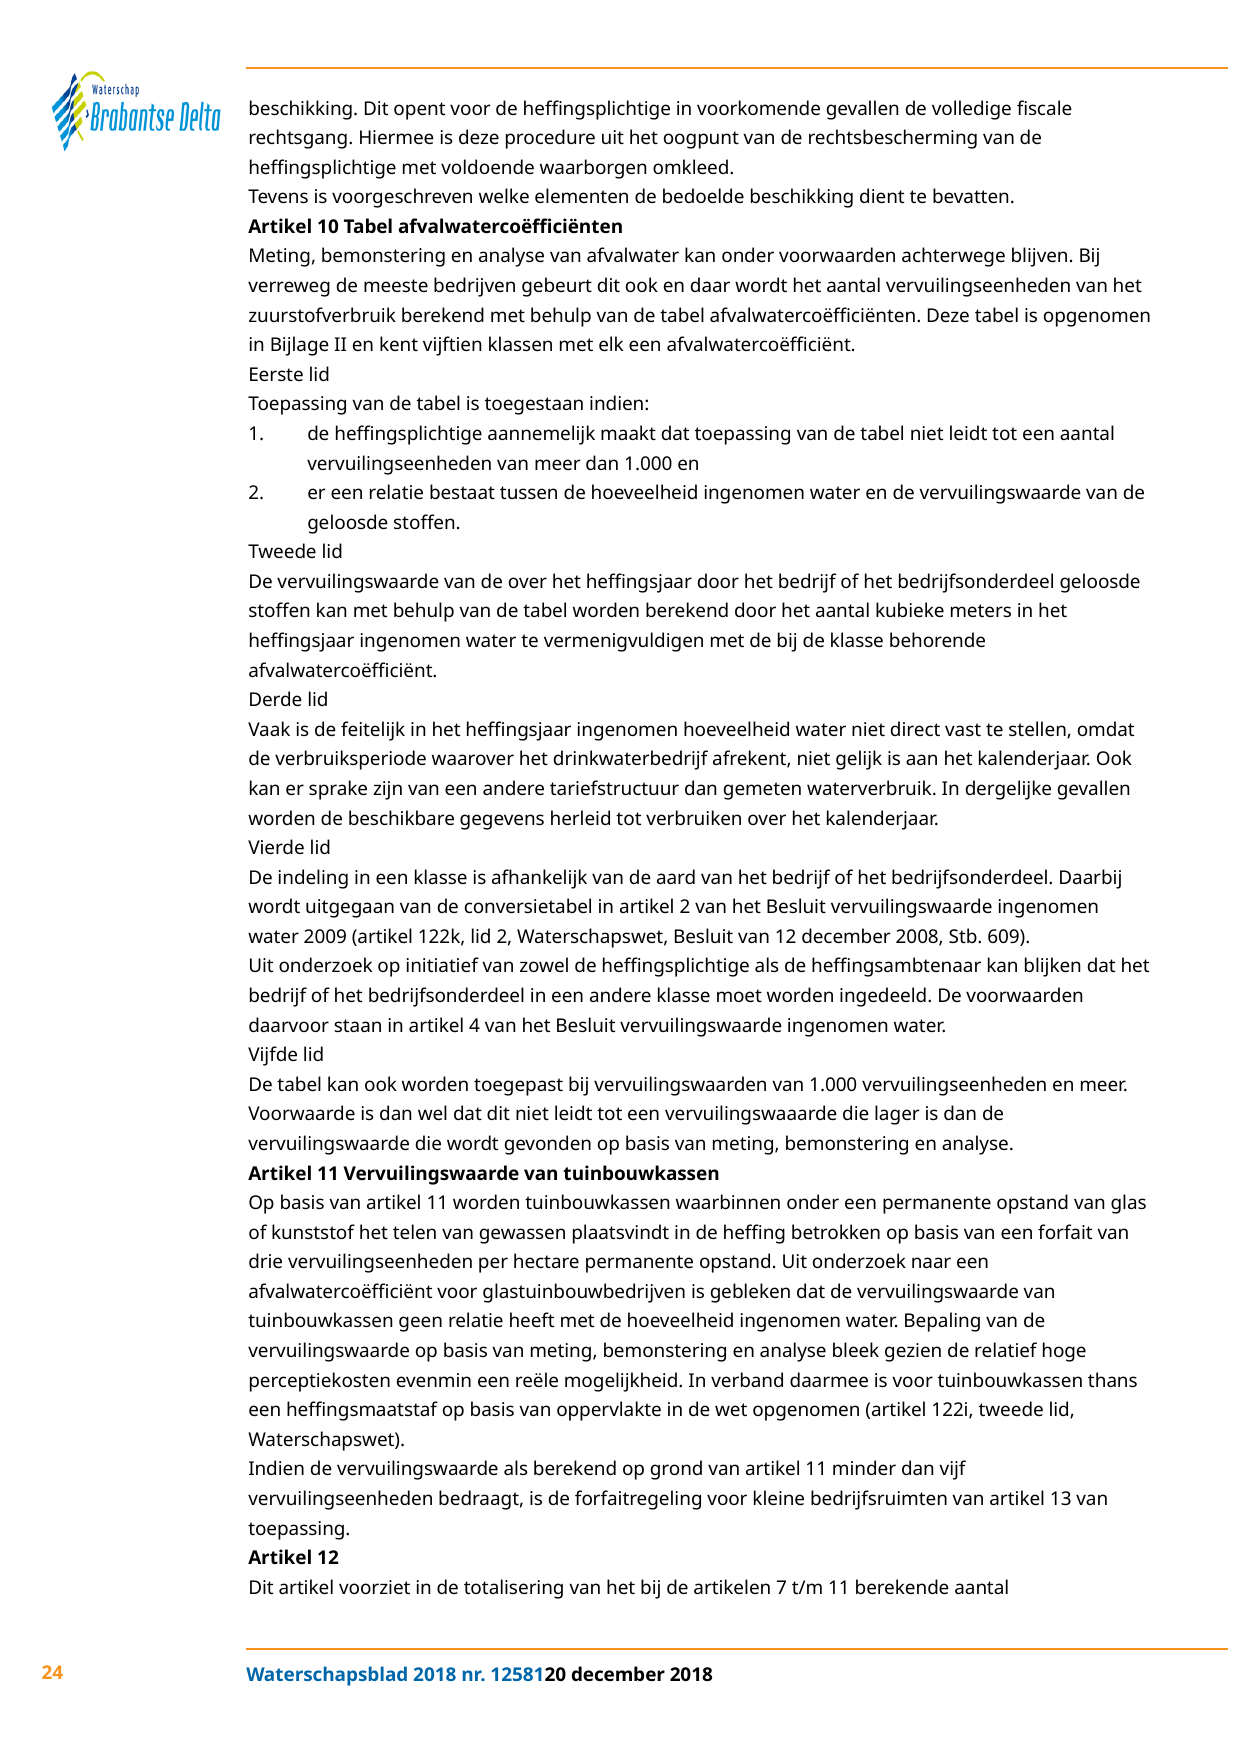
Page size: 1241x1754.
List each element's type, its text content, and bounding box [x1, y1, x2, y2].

text Vaak is de feitelijk in het heffingsjaar ingenomen hoeveelheid water niet direct vast te stellen, omdat de verbruiksperiode waarover het drinkwaterbedrijf afrekent, niet gelijk is aan het kalenderjaar. Ook kan er sprake zijn van een andere tariefstructuur dan gemeten waterverbruik. In dergelijke gevallen worden de beschikbare gegevens herleid tot verbruiken over het kalenderjaar. [248, 716, 1152, 831]
list er een relatie bestaat tussen de hoeveelheid ingenomen water en de vervuilingswaarde van de geloosde stoffen. [248, 479, 1152, 535]
text Artikel 11 Vervuilingswaarde van tuinbouwkassen [248, 1160, 1152, 1186]
text Uit onderzoek op initiatief van zowel de heffingsplichtige als de heffingsambtenaar kan blijken dat het bedrijf of het bedrijfsonderdeel in een andere klasse moet worden ingedeeld. De voorwaarden daarvoor staan in artikel 4 van het Besluit vervuilingswaarde ingenomen water. [248, 953, 1152, 1038]
text Tweede lid [248, 538, 1152, 564]
text Derde lid [248, 686, 1152, 712]
text Vierde lid [248, 834, 1152, 860]
text Tevens is voorgeschreven welke elementen de bedoelde beschikking dient te bevatten. [248, 183, 1152, 209]
picture [41, 47, 231, 172]
text Vijfde lid [248, 1041, 1152, 1067]
text Eerste lid [248, 361, 1152, 387]
text beschikking. Dit opent voor de heffingsplichtige in voorkomende gevallen de volledige fiscale rechtsgang. Hiermee is deze procedure uit het oogpunt van de rechtsbescherming van de heffingsplichtige met voldoende waarborgen omkleed. [248, 95, 1152, 180]
text Toepassing van de tabel is toegestaan indien: [248, 391, 1152, 416]
text Meting, bemonstering en analyse van afvalwater kan onder voorwaarden achterwege blijven. Bij verreweg de meeste bedrijven gebeurt dit ook en daar wordt het aantal vervuilingseenheden van het zuurstofverbruik berekend met behulp van de tabel afvalwatercoëfficiënten. Deze tabel is opgenomen in Bijlage II en kent vijftien klassen met elk een afvalwatercoëfficiënt. [248, 243, 1152, 357]
text Artikel 12 [248, 1544, 1152, 1570]
list de heffingsplichtige aannemelijk maakt dat toepassing van de tabel niet leidt tot een aantal vervuilingseenheden van meer dan 1.000 en [248, 420, 1152, 476]
text Op basis van artikel 11 worden tuinbouwkassen waarbinnen onder een permanente opstand van glas of kunststof het telen van gewassen plaatsvindt in de heffing betrokken op basis van een forfait van drie vervuilingseenheden per hectare permanente opstand. Uit onderzoek naar een afvalwatercoëfficiënt voor glastuinbouwbedrijven is gebleken dat de vervuilingswaarde van tuinbouwkassen geen relatie heeft met de hoeveelheid ingenomen water. Bepaling van de vervuilingswaarde op basis van meting, bemonstering en analyse bleek gezien de relatief hoge perceptiekosten evenmin een reële mogelijkheid. In verband daarmee is voor tuinbouwkassen thans een heffingsmaatstaf op basis van oppervlakte in de wet opgenomen (artikel 122i, tweede lid, Waterschapswet). [248, 1189, 1152, 1452]
text Dit artikel voorziet in de totalisering van het bij de artikelen 7 t/m 11 berekende aantal [248, 1574, 1152, 1600]
text Artikel 10 Tabel afvalwatercoëfficiënten [248, 213, 1152, 239]
text Indien de vervuilingswaarde als berekend op grond van artikel 11 minder dan vijf vervuilingseenheden bedraagt, is de forfaitregeling voor kleine bedrijfsruimten van artikel 13 van toepassing. [248, 1456, 1152, 1541]
text De vervuilingswaarde van de over het heffingsjaar door het bedrijf of het bedrijfsonderdeel geloosde stoffen kan met behulp van de tabel worden berekend door het aantal kubieke meters in het heffingsjaar ingenomen water te vermenigvuldigen met de bij de klasse behorende afvalwatercoëfficiënt. [248, 568, 1152, 683]
text De tabel kan ook worden toegepast bij vervuilingswaarden van 1.000 vervuilingseenheden en meer. Voorwaarde is dan wel dat dit niet leidt tot een vervuilingswaaarde die lager is dan de vervuilingswaarde die wordt gevonden op basis van meting, bemonstering en analyse. [248, 1071, 1152, 1156]
text De indeling in een klasse is afhankelijk van de aard van het bedrijf of het bedrijfsonderdeel. Daarbij wordt uitgegaan van de conversietabel in artikel 2 van het Besluit vervuilingswaarde ingenomen water 2009 (artikel 122k, lid 2, Waterschapswet, Besluit van 12 december 2008, Stb. 609). [248, 864, 1152, 949]
